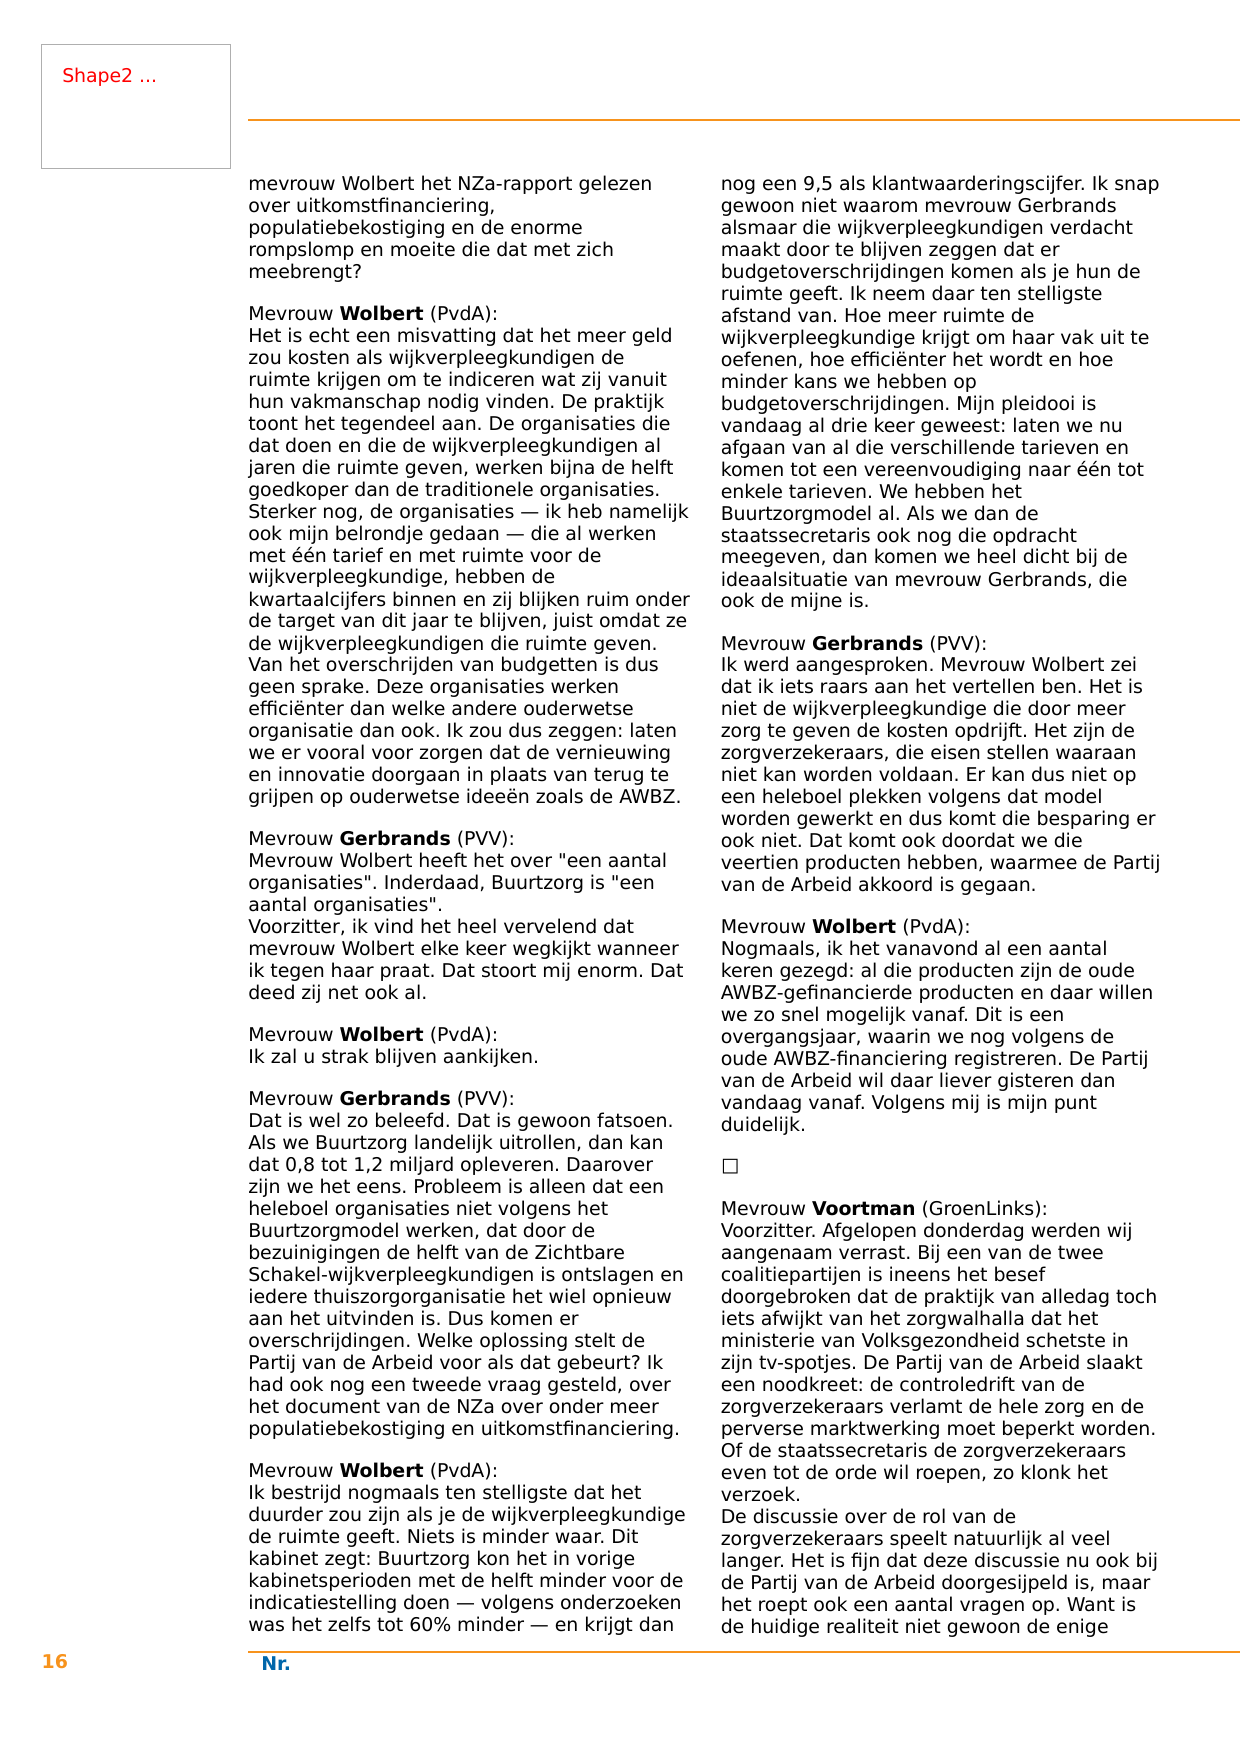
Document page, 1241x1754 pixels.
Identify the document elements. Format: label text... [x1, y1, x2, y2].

text Ik bestrijd nogmaals ten stelligste dat het duurder zou zijn als je de wijkverpleegkundige de ruimte geeft. Niets is minder waar. Dit kabinet zegt: Buurtzorg kon het in vorige kabinetsperioden met de helft minder voor de indicatiestelling doen — volgens onderzoeken was het zelfs tot 60% minder — en krijgt dan [248, 1482, 691, 1636]
text ⬜ [721, 1156, 1163, 1178]
text Voorzitter. Afgelopen donderdag werden wij aangenaam verrast. Bij een van de twee coalitiepartijen is ineens het besef doorgebroken dat de praktijk van alledag toch iets afwijkt van het zorgwalhalla dat het ministerie van Volksgezondheid schetste in zijn tv-spotjes. De Partij van de Arbeid slaakt een noodkreet: de controledrift van de zorgverzekeraars verlamt de hele zorg en de perverse marktwerking moet beperkt worden. Of de staatssecretaris de zorgverzekeraars even tot de orde wil roepen, zo klonk het verzoek. [721, 1220, 1163, 1506]
text Als we Buurtzorg landelijk uitrollen, dan kan dat 0,8 tot 1,2 miljard opleveren. Daarover zijn we het eens. Probleem is alleen dat een heleboel organisaties niet volgens het Buurtzorgmodel werken, dat door de bezuinigingen de helft van de Zichtbare Schakel-wijkverpleegkundigen is ontslagen en iedere thuiszorgorganisatie het wiel opnieuw aan het uitvinden is. Dus komen er overschrijdingen. Welke oplossing stelt de Partij van de Arbeid voor als dat gebeurt? Ik had ook nog een tweede vraag gesteld, over het document van de NZa over onder meer populatiebekostiging en uitkomstfinanciering. [248, 1132, 691, 1440]
text Mevrouw Wolbert (PvdA): [248, 1460, 691, 1482]
text De discussie over de rol van de zorgverzekeraars speelt natuurlijk al veel langer. Het is fijn dat deze discussie nu ook bij de Partij van de Arbeid doorgesijpeld is, maar het roept ook een aantal vragen op. Want is de huidige realiteit niet gewoon de enige [721, 1506, 1163, 1637]
text Nogmaals, ik het vanavond al een aantal keren gezegd: al die producten zijn de oude AWBZ-gefinancierde producten en daar willen we zo snel mogelijk vanaf. Dit is een overgangsjaar, waarin we nog volgens de oude AWBZ-financiering registreren. De Partij van de Arbeid wil daar liever gisteren dan vandaag vanaf. Volgens mij is mijn punt duidelijk. [721, 938, 1163, 1136]
text Mevrouw Gerbrands (PVV): [248, 828, 691, 850]
text nog een 9,5 als klantwaarderingscijfer. Ik snap gewoon niet waarom mevrouw Gerbrands alsmaar die wijkverpleegkundigen verdacht maakt door te blijven zeggen dat er budgetoverschrijdingen komen als je hun de ruimte geeft. Ik neem daar ten stelligste afstand van. Hoe meer ruimte de wijkverpleegkundige krijgt om haar vak uit te oefenen, hoe efficiënter het wordt en hoe minder kans we hebben op budgetoverschrijdingen. Mijn pleidooi is vandaag al drie keer geweest: laten we nu afgaan van al die verschillende tarieven en komen tot een vereenvoudiging naar één tot enkele tarieven. We hebben het Buurtzorgmodel al. Als we dan de staatssecretaris ook nog die opdracht meegeven, dan komen we heel dicht bij de ideaalsituatie van mevrouw Gerbrands, die ook de mijne is. [721, 173, 1163, 612]
text Mevrouw Wolbert (PvdA): [248, 303, 691, 325]
text Het is echt een misvatting dat het meer geld zou kosten als wijkverpleegkundigen de ruimte krijgen om te indiceren wat zij vanuit hun vakmanschap nodig vinden. De praktijk toont het tegendeel aan. De organisaties die dat doen en die de wijkverpleegkundigen al jaren die ruimte geven, werken bijna de helft goedkoper dan de traditionele organisaties. Sterker nog, de organisaties — ik heb namelijk ook mijn belrondje gedaan — die al werken met één tarief en met ruimte voor de wijkverpleegkundige, hebben de kwartaalcijfers binnen en zij blijken ruim onder de target van dit jaar te blijven, juist omdat ze de wijkverpleegkundigen die ruimte geven. Van het overschrijden van budgetten is dus geen sprake. Deze organisaties werken efficiënter dan welke andere ouderwetse organisatie dan ook. Ik zou dus zeggen: laten we er vooral voor zorgen dat de vernieuwing en innovatie doorgaan in plaats van terug te grijpen op ouderwetse ideeën zoals de AWBZ. [248, 325, 691, 808]
text Mevrouw Voortman (GroenLinks): [721, 1198, 1163, 1220]
text Mevrouw Gerbrands (PVV): [248, 1088, 691, 1110]
text Mevrouw Gerbrands (PVV): [721, 632, 1163, 654]
text Mevrouw Wolbert heeft het over "een aantal organisaties". Inderdaad, Buurtzorg is "een aantal organisaties". [248, 850, 691, 916]
text Mevrouw Wolbert (PvdA): [721, 916, 1163, 938]
text Ik zal u strak blijven aankijken. [248, 1046, 691, 1068]
text Voorzitter, ik vind het heel vervelend dat mevrouw Wolbert elke keer wegkijkt wanneer ik tegen haar praat. Dat stoort mij enorm. Dat deed zij net ook al. [248, 916, 691, 1004]
text Dat is wel zo beleefd. Dat is gewoon fatsoen. [248, 1110, 691, 1132]
text Ik werd aangesproken. Mevrouw Wolbert zei dat ik iets raars aan het vertellen ben. Het is niet de wijkverpleegkundige die door meer zorg te geven de kosten opdrijft. Het zijn de zorgverzekeraars, die eisen stellen waaraan niet kan worden voldaan. Er kan dus niet op een heleboel plekken volgens dat model worden gewerkt en dus komt die besparing er ook niet. Dat komt ook doordat we die veertien producten hebben, waarmee de Partij van de Arbeid akkoord is gegaan. [721, 654, 1163, 896]
text Mevrouw Wolbert (PvdA): [248, 1024, 691, 1046]
text mevrouw Wolbert het NZa-rapport gelezen over uitkomstfinanciering, populatiebekostiging en de enorme rompslomp en moeite die dat met zich meebrengt? [248, 173, 691, 283]
